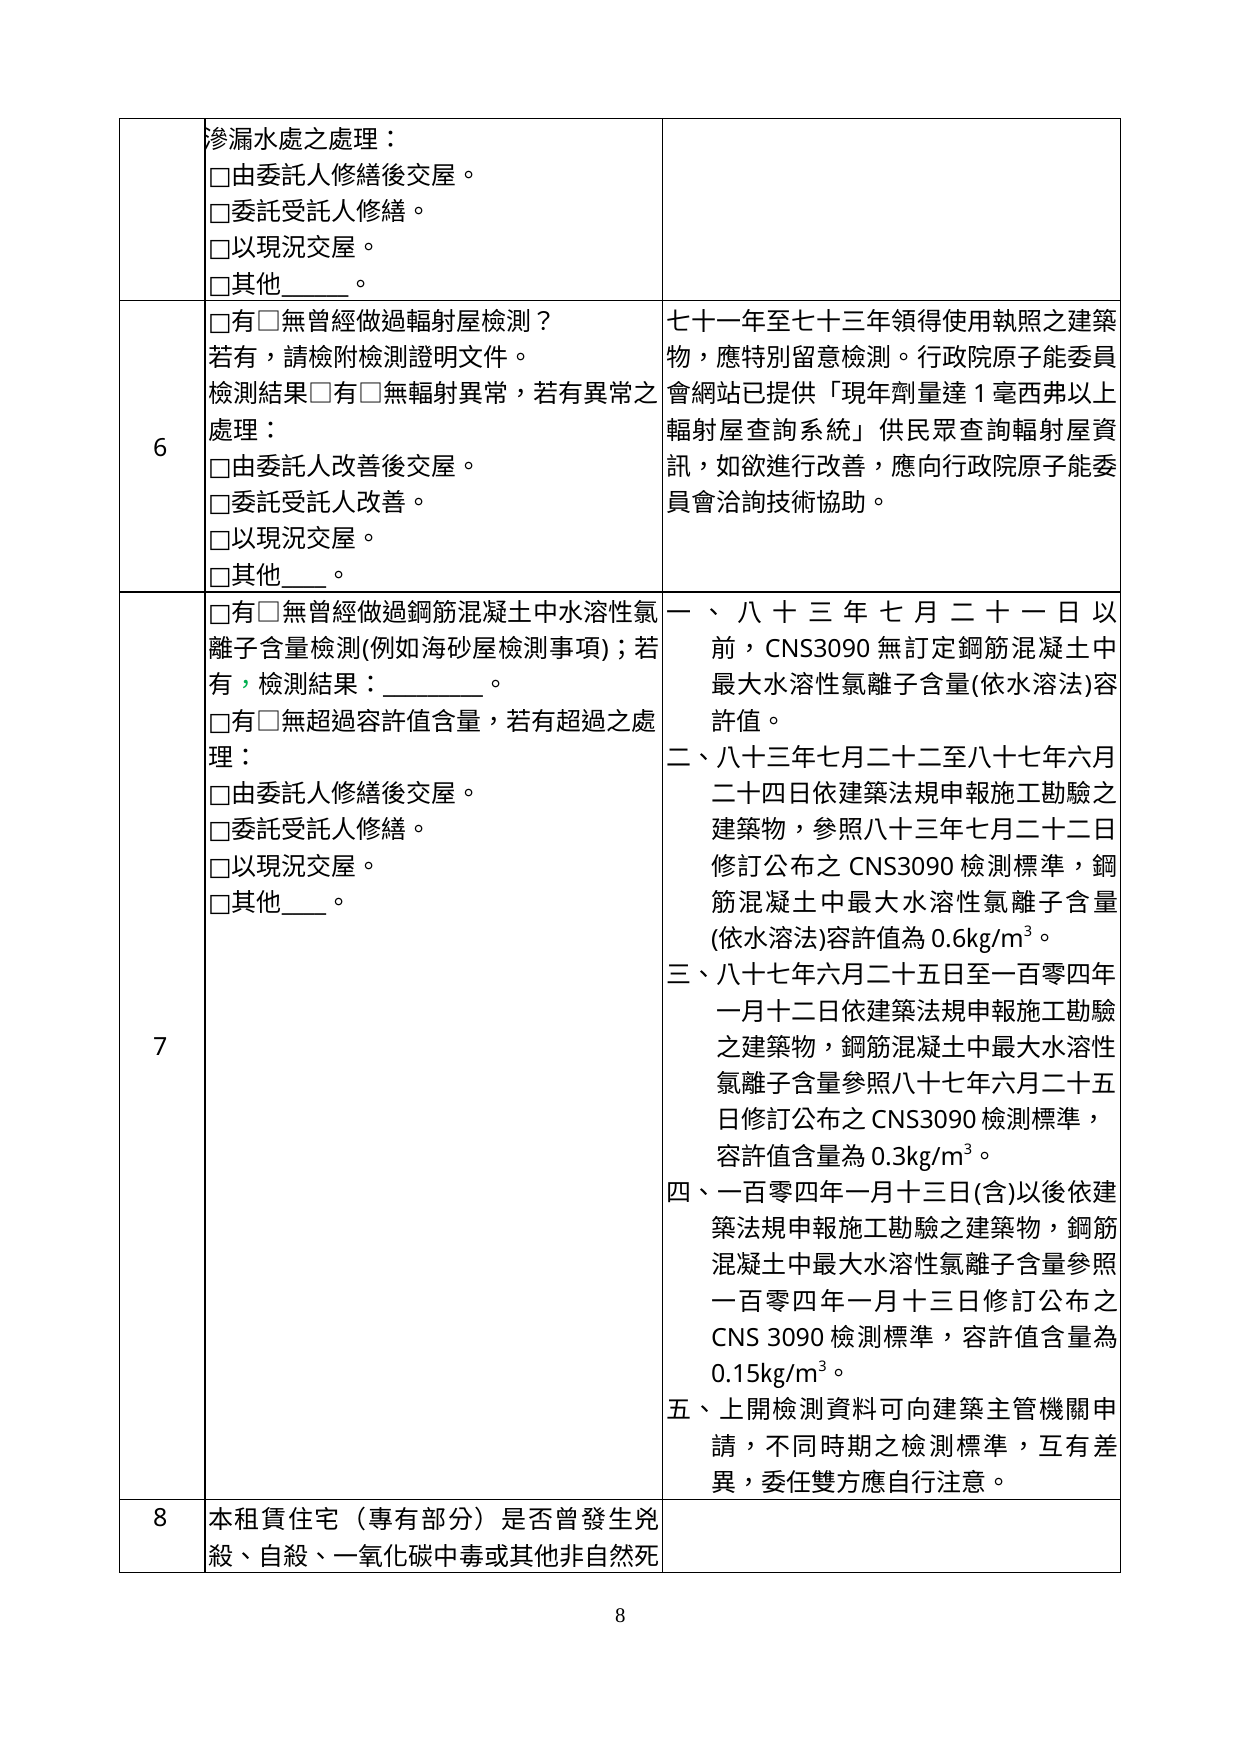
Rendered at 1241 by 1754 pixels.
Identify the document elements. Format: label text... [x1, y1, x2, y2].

table_cell [663, 1500, 1120, 1572]
table_cell 一、八十三年七月二十一日以前，CNS3090無訂定鋼筋混凝土中最大水溶性氯離子含量(依水溶法)容許值。 二、八十三年七月二十二至八十七年六月二十四日依建築法規申報施工勘驗之建築物，參照八十三年七月二十二日修訂公布之CNS3090檢測標準，鋼筋混凝土中最大水溶性氯離子含量(依水溶法)容許值為0.6㎏/m3。 三、八十七年六月二十五日至一百零四年一月十二日依建築法規申報施工勘驗之建築物，鋼筋混凝土中最大水溶性氯離子含量參照八十七年六月二十五日修訂公布之CNS3090檢測標準，容許值含量為0.3㎏/m3。 四、一百零四年一月十三日(含)以後依建築法規申報施工勘驗之建築物，鋼筋混凝土中最大水溶性氯離子含量參照一百零四年一月十三日修訂公布之CNS 3090檢測標準，容許值含量為0.15㎏/m3。 五、上開檢測資料可向建築主管機關申請，不同時期之檢測標準，互有差異，委任雙方應自行注意。 [663, 593, 1120, 1499]
table_cell 7 [120, 593, 204, 1499]
table_cell □有□無曾經做過輻射屋檢測？ 若有，請檢附檢測證明文件。 檢測結果□有□無輻射異常，若有異常之處理： □由委託人改善後交屋。 □委託受託人改善。 □以現況交屋。 □其他____。 [206, 301, 662, 591]
table_cell 8 [120, 1500, 204, 1572]
table_cell [120, 119, 204, 300]
table_cell [663, 119, 1120, 300]
table_cell 6 [120, 301, 204, 591]
table_cell □有□無曾經做過鋼筋混凝土中水溶性氯離子含量檢測(例如海砂屋檢測事項)；若有，檢測結果：_________。 □有□無超過容許值含量，若有超過之處理： □由委託人修繕後交屋。 □委託受託人修繕。 □以現況交屋。 □其他____。 [206, 593, 662, 1499]
table_cell 七十一年至七十三年領得使用執照之建築物，應特別留意檢測。行政院原子能委員會網站已提供「現年劑量達1毫西弗以上輻射屋查詢系統」供民眾查詢輻射屋資訊，如欲進行改善，應向行政院原子能委員會洽詢技術協助。 [663, 301, 1120, 591]
table_cell 本租賃住宅（專有部分）是否曾發生兇殺、自殺、一氧化碳中毒或其他非自然死 [206, 1500, 662, 1572]
table_cell 滲漏水處之處理： □由委託人修繕後交屋。 □委託受託人修繕。 □以現況交屋。 □其他______。 [206, 119, 662, 300]
